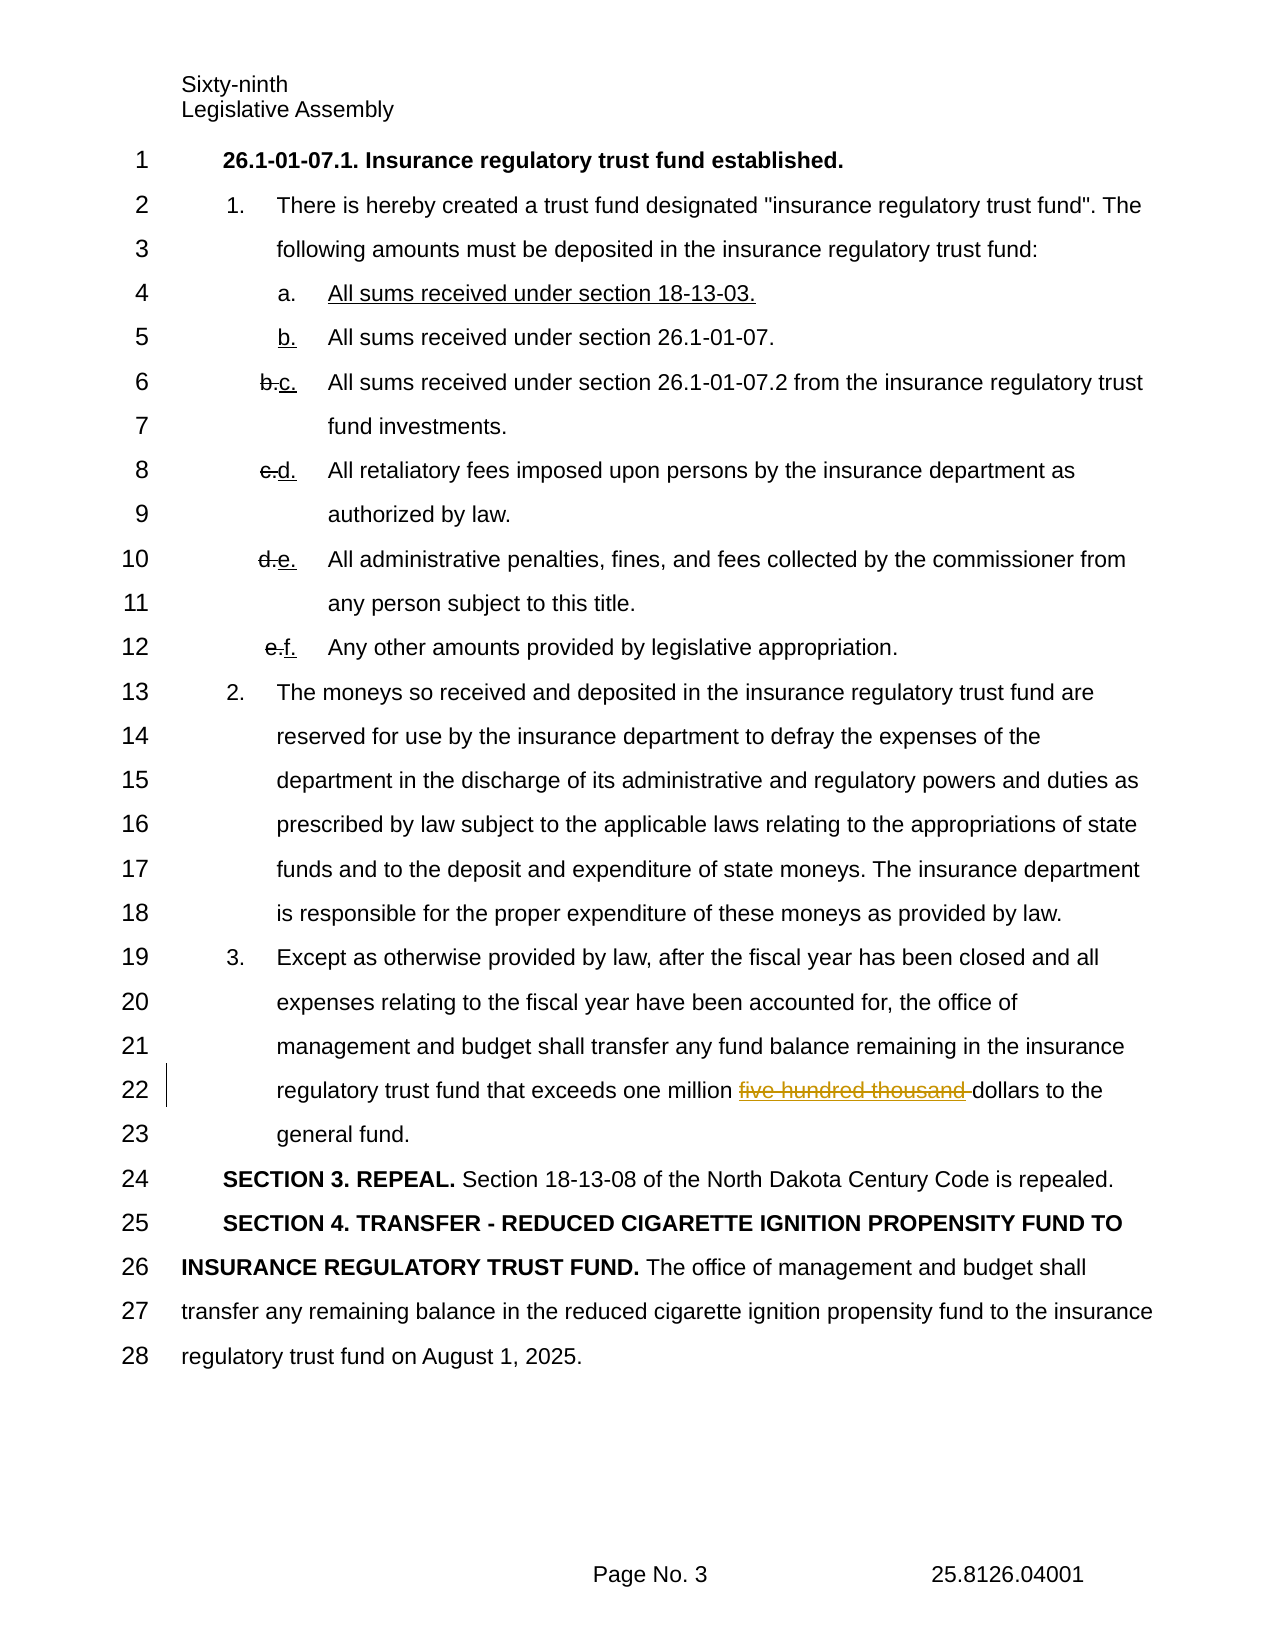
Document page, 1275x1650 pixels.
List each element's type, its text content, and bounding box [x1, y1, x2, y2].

text 1. There is hereby created a trust fund designated "insurance regulatory trust fund". The following amounts must be deposited in the insurance regulatory trust fund: [181, 178, 1154, 266]
text 3. Except as otherwise provided by law, after the fiscal year has been closed and all expenses relating to the fiscal year have been accounted for, the office of management and budget shall transfer any fund balance remaining in the insurance regulatory trust fund that exceeds one million dollars to the general fund. [181, 930, 1154, 1152]
text b.c. All sums received under section 26.1‑01‑07.2 from the insurance regulatory trust fund investments. [181, 355, 1154, 443]
text e.f. Any other amounts provided by legislative appropriation. [181, 620, 1154, 664]
text 2. The moneys so received and deposited in the insurance regulatory trust fund are reserved for use by the insurance department to defray the expenses of the department in the discharge of its administrative and regulatory powers and duties as prescribed by law subject to the applicable laws relating to the appropriations of state funds and to the deposit and expenditure of state moneys. The insurance department is responsible for the proper expenditure of these moneys as provided by law. [181, 664, 1154, 930]
text c.d. All retaliatory fees imposed upon persons by the insurance department as authorized by law. [181, 443, 1154, 532]
text SECTION 4. TRANSFER ‑ REDUCED CIGARETTE IGNITION PROPENSITY FUND TO INSURANCE REGULATORY TRUST FUND. The office of management and budget shall transfer any remaining balance in the reduced cigarette ignition propensity fund to the insurance regulatory trust fund on August 1, 2025. [181, 1196, 1154, 1373]
text d.e. All administrative penalties, fines, and fees collected by the commissioner from any person subject to this title. [181, 532, 1154, 620]
text b. All sums received under section 26.1‑01‑07. [181, 310, 1154, 355]
subtitle 26.1‑01‑07.1. Insurance regulatory trust fund established. [181, 133, 1154, 178]
text SECTION 3. REPEAL. Section 18‑13‑08 of the North Dakota Century Code is repealed. [181, 1152, 1154, 1196]
text a. All sums received under section 18-13-03. [181, 266, 1154, 310]
